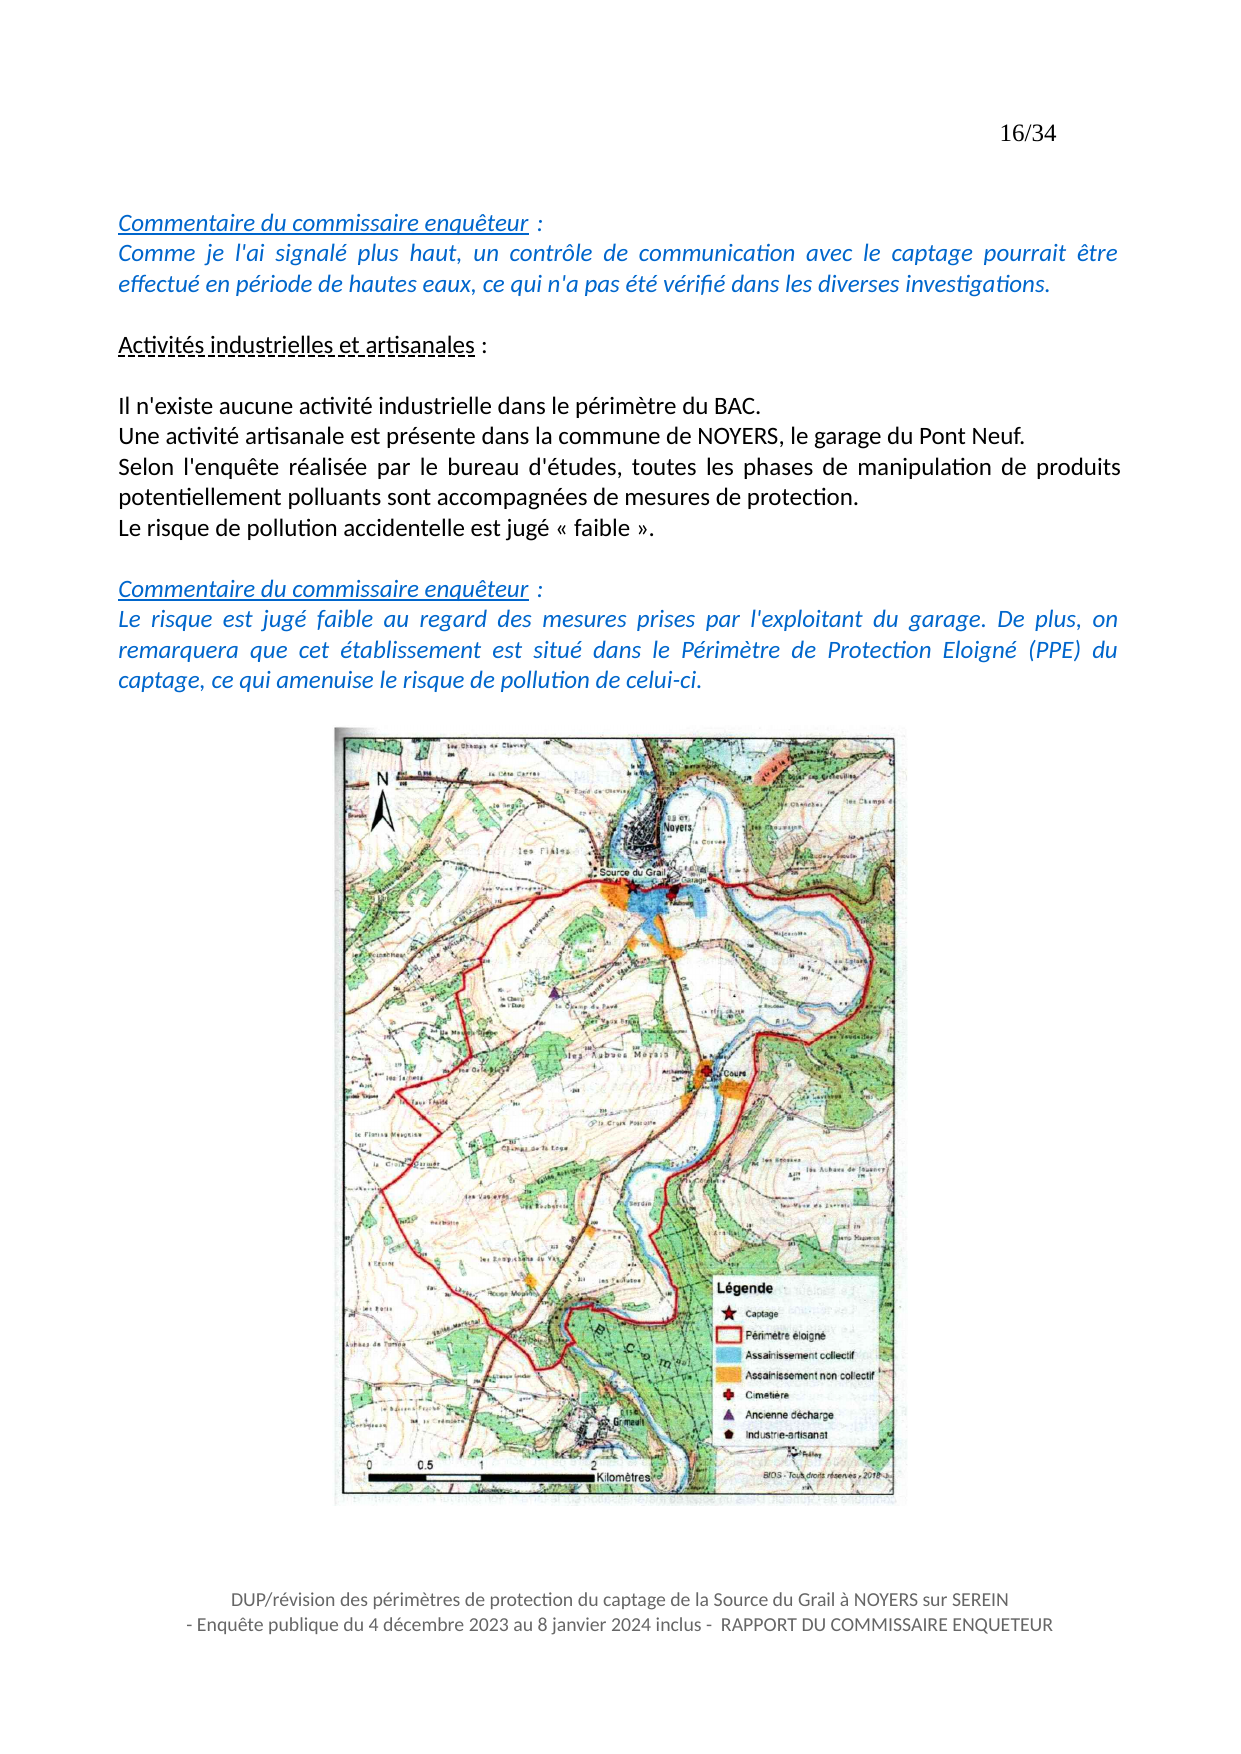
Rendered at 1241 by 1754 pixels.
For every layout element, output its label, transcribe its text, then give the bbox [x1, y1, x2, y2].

list Le risque est jugé faible au regard des mesures prises par l'exploitant du garage. De plus, on remarquera que cet établissement est situé dans le Périmètre de Protection Eloigné (PPE) du captage, ce qui amenuise le risque de pollution de celui-ci. [118, 604, 1122, 695]
picture [332, 725, 908, 1506]
text Activités industrielles et artisanales : [118, 329, 1122, 359]
text Selon l'enquête réalisée par le bureau d'études, toutes les phases de manipulation de produits potentiellement polluants sont accompagnées de mesures de protection. [118, 451, 1122, 512]
list Commentaire du commissaire enquêteur : [118, 207, 1122, 237]
list Comme je l'ai signalé plus haut, un contrôle de communication avec le captage pourrait être effectué en période de hautes eaux, ce qui n'a pas été vérifié dans les diverses investigations. [118, 237, 1122, 298]
text Le risque de pollution accidentelle est jugé « faible ». [118, 512, 1122, 543]
list Commentaire du commissaire enquêteur : [118, 573, 1122, 604]
text Il n'existe aucune activité industrielle dans le périmètre du BAC. [118, 390, 1122, 421]
text Une activité artisanale est présente dans la commune de NOYERS, le garage du Pont Neuf. [118, 421, 1122, 451]
